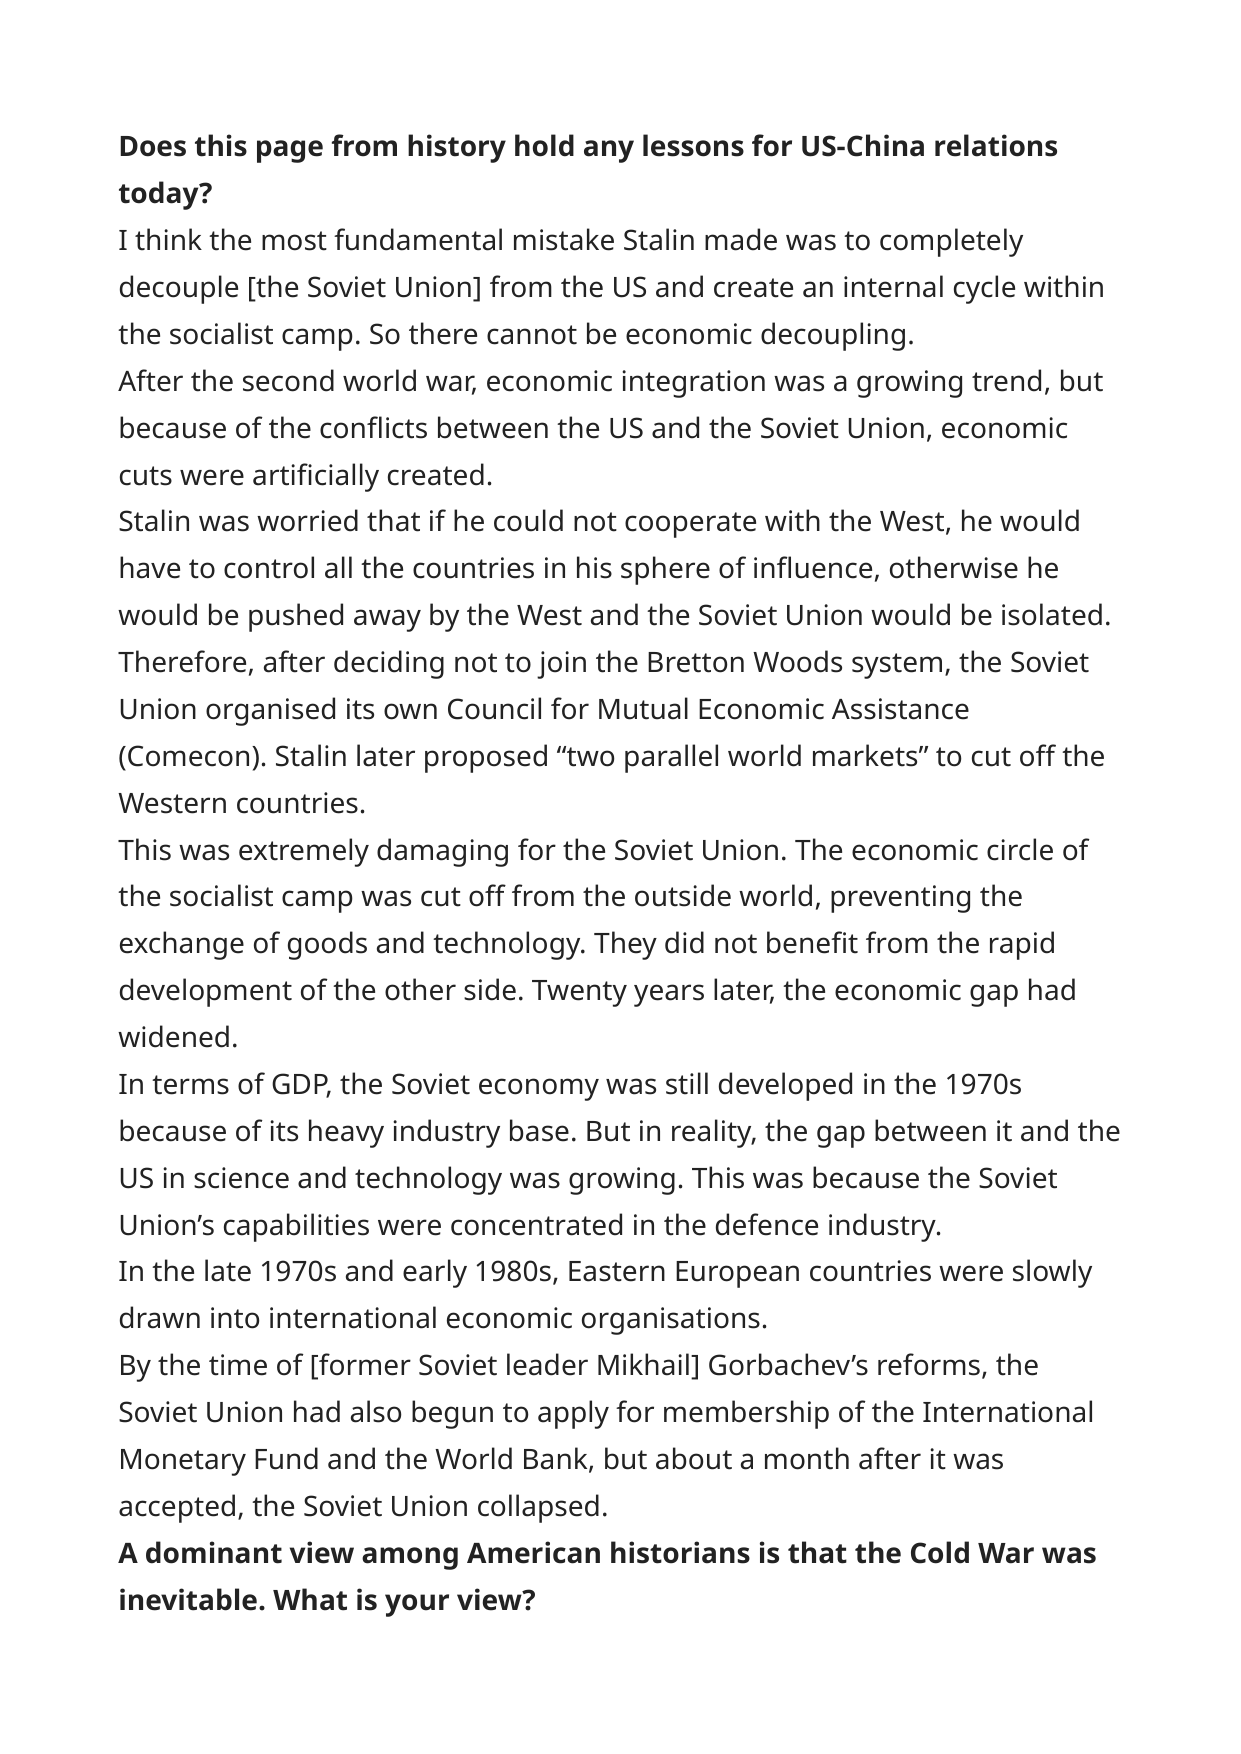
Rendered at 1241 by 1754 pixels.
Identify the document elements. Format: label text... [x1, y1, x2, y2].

text In terms of GDP, the Soviet economy was still developed in the 1970s because of its heavy industry base. But in reality, the gap between it and the US in science and technology was growing. This was because the Soviet Union’s capabilities were concentrated in the defence industry. [118, 1056, 1122, 1243]
text By the time of [former Soviet leader Mikhail] Gorbachev’s reforms, the Soviet Union had also begun to apply for membership of the International Monetary Fund and the World Bank, but about a month after it was accepted, the Soviet Union collapsed. [118, 1337, 1122, 1524]
text Does this page from history hold any lessons for US-China relations today? [118, 118, 1122, 212]
text Therefore, after deciding not to join the Bretton Woods system, the Soviet Union organised its own Council for Mutual Economic Assistance (Comecon). Stalin later proposed “two parallel world markets” to cut off the Western countries. [118, 634, 1122, 821]
text After the second world war, economic integration was a growing trend, but because of the conflicts between the US and the Soviet Union, economic cuts were artificially created. [118, 352, 1122, 493]
text I think the most fundamental mistake Stalin made was to completely decouple [the Soviet Union] from the US and create an internal cycle within the socialist camp. So there cannot be economic decoupling. [118, 212, 1122, 352]
text In the late 1970s and early 1980s, Eastern European countries were slowly drawn into international economic organisations. [118, 1243, 1122, 1337]
text A dominant view among American historians is that the Cold War was inevitable. What is your view? [118, 1524, 1122, 1618]
text This was extremely damaging for the Soviet Union. The economic circle of the socialist camp was cut off from the outside world, preventing the exchange of goods and technology. They did not benefit from the rapid development of the other side. Twenty years later, the economic gap had widened. [118, 821, 1122, 1056]
text Stalin was worried that if he could not cooperate with the West, he would have to control all the countries in his sphere of influence, otherwise he would be pushed away by the West and the Soviet Union would be isolated. [118, 493, 1122, 634]
